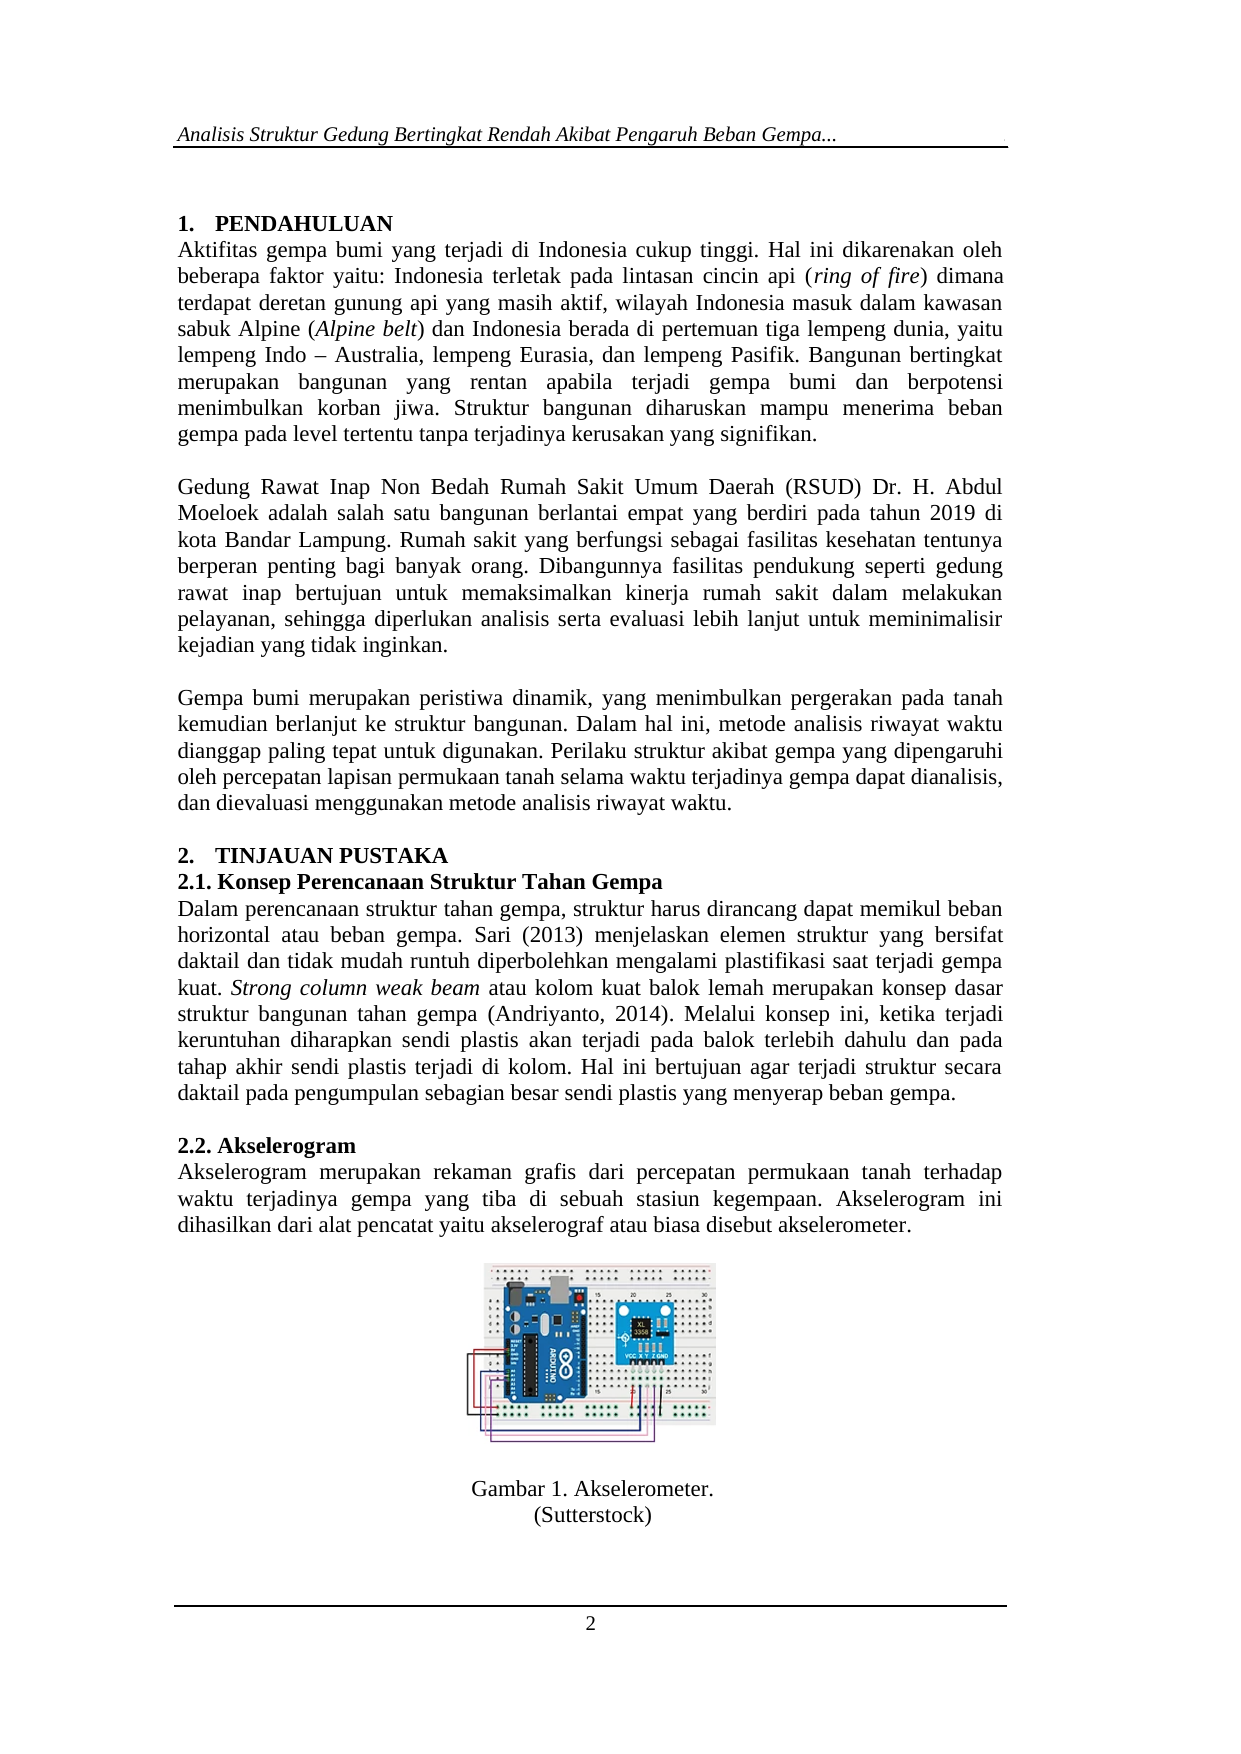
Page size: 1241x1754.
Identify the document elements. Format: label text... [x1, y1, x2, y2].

list 2.2. Akselerogram [177, 1132, 1004, 1158]
list 2.1. Konsep Perencanaan Struktur Tahan Gempa [177, 868, 1004, 895]
list Gambar 1. Akselerometer. [181, 1474, 1004, 1501]
list Akselerogram merupakan rekaman grafis dari percepatan permukaan tanah terhadap waktu terjadinya gempa yang tiba di sebuah stasiun kegempaan. Akselerogram ini dihasilkan dari alat pencatat yaitu akselerograf atau biasa disebut akselerometer. [177, 1158, 1004, 1237]
list (Sutterstock) [181, 1501, 1004, 1527]
title PENDAHULUAN [177, 209, 1004, 236]
title TINJAUAN PUSTAKA [177, 842, 1004, 868]
text Gedung Rawat Inap Non Bedah Rumah Sakit Umum Daerah (RSUD) Dr. H. Abdul Moeloek adalah salah satu bangunan berlantai empat yang berdiri pada tahun 2019 di kota Bandar Lampung. Rumah sakit yang berfungsi sebagai fasilitas kesehatan tentunya berperan penting bagi banyak orang. Dibangunnya fasilitas pendukung seperti gedung rawat inap bertujuan untuk memaksimalkan kinerja rumah sakit dalam melakukan pelayanan, sehingga diperlukan analisis serta evaluasi lebih lanjut untuk meminimalisir kejadian yang tidak inginkan. [177, 473, 1004, 658]
list Dalam perencanaan struktur tahan gempa, struktur harus dirancang dapat memikul beban horizontal atau beban gempa. Sari (2013)⁠ menjelaskan elemen struktur yang bersifat daktail dan tidak mudah runtuh diperbolehkan mengalami plastifikasi saat terjadi gempa kuat. Strong column weak beam atau kolom kuat balok lemah merupakan konsep dasar struktur bangunan tahan gempa (Andriyanto, 2014)⁠. Melalui konsep ini, ketika terjadi keruntuhan diharapkan sendi plastis akan terjadi pada balok terlebih dahulu dan pada tahap akhir sendi plastis terjadi di kolom. Hal ini bertujuan agar terjadi struktur secara daktail pada pengumpulan sebagian besar sendi plastis yang menyerap beban gempa. [177, 895, 1004, 1106]
picture [465, 1263, 716, 1444]
text Aktifitas gempa bumi yang terjadi di Indonesia cukup tinggi. Hal ini dikarenakan oleh beberapa faktor yaitu: Indonesia terletak pada lintasan cincin api (ring of fire) dimana terdapat deretan gunung api yang masih aktif, wilayah Indonesia masuk dalam kawasan sabuk Alpine (Alpine belt) dan Indonesia berada di pertemuan tiga lempeng dunia, yaitu lempeng Indo – Australia, lempeng Eurasia, dan lempeng Pasifik. Bangunan bertingkat merupakan bangunan yang rentan apabila terjadi gempa bumi dan berpotensi menimbulkan korban jiwa. Struktur bangunan diharuskan mampu menerima beban gempa pada level tertentu tanpa terjadinya kerusakan yang signifikan. [177, 236, 1004, 447]
text Gempa bumi merupakan peristiwa dinamik, yang menimbulkan pergerakan pada tanah kemudian berlanjut ke struktur bangunan. Dalam hal ini, metode analisis riwayat waktu dianggap paling tepat untuk digunakan. Perilaku struktur akibat gempa yang dipengaruhi oleh percepatan lapisan permukaan tanah selama waktu terjadinya gempa dapat dianalisis, dan dievaluasi menggunakan metode analisis riwayat waktu. [177, 684, 1004, 816]
